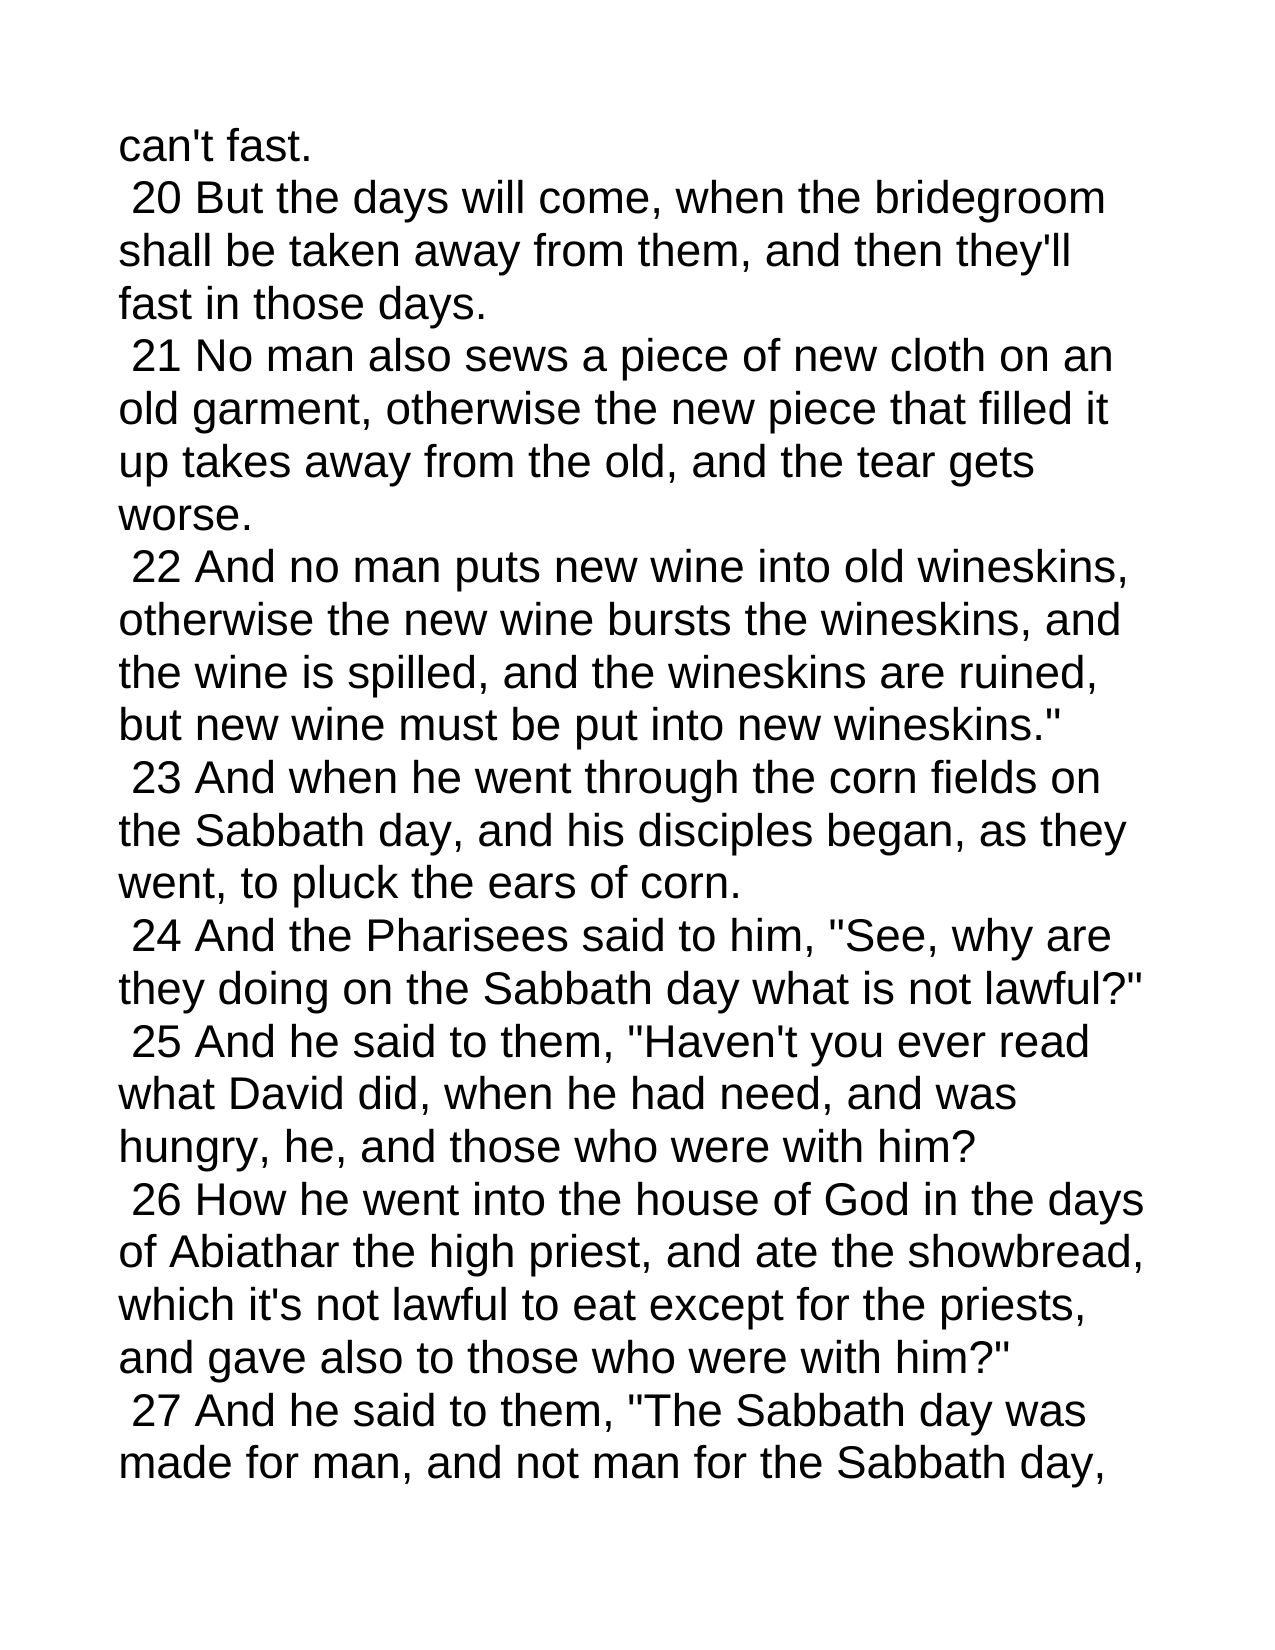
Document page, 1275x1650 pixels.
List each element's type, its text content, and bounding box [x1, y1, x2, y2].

text 22 And no man puts new wine into old wineskins, otherwise the new wine bursts the wineskins, and the wine is spilled, and the wineskins are ruined, but new wine must be put into new wineskins." [118, 540, 1157, 751]
text 24 And the Pharisees said to him, "See, why are they doing on the Sabbath day what is not lawful?" [118, 909, 1157, 1014]
text 23 And when he went through the corn fields on the Sabbath day, and his disciples began, as they went, to pluck the ears of corn. [118, 751, 1157, 909]
text can't fast. [118, 118, 1157, 171]
text 27 And he said to them, "The Sabbath day was made for man, and not man for the Sabbath day, [118, 1383, 1157, 1488]
text 25 And he said to them, "Haven't you ever read what David did, when he had need, and was hungry, he, and those who were with him? [118, 1014, 1157, 1172]
text 21 No man also sews a piece of new cloth on an old garment, otherwise the new piece that filled it up takes away from the old, and the tear gets worse. [118, 329, 1157, 540]
text 26 How he went into the house of God in the days of Abiathar the high priest, and ate the showbread, which it's not lawful to eat except for the priests, and gave also to those who were with him?" [118, 1172, 1157, 1383]
text 20 But the days will come, when the bridegroom shall be taken away from them, and then they'll fast in those days. [118, 171, 1157, 329]
